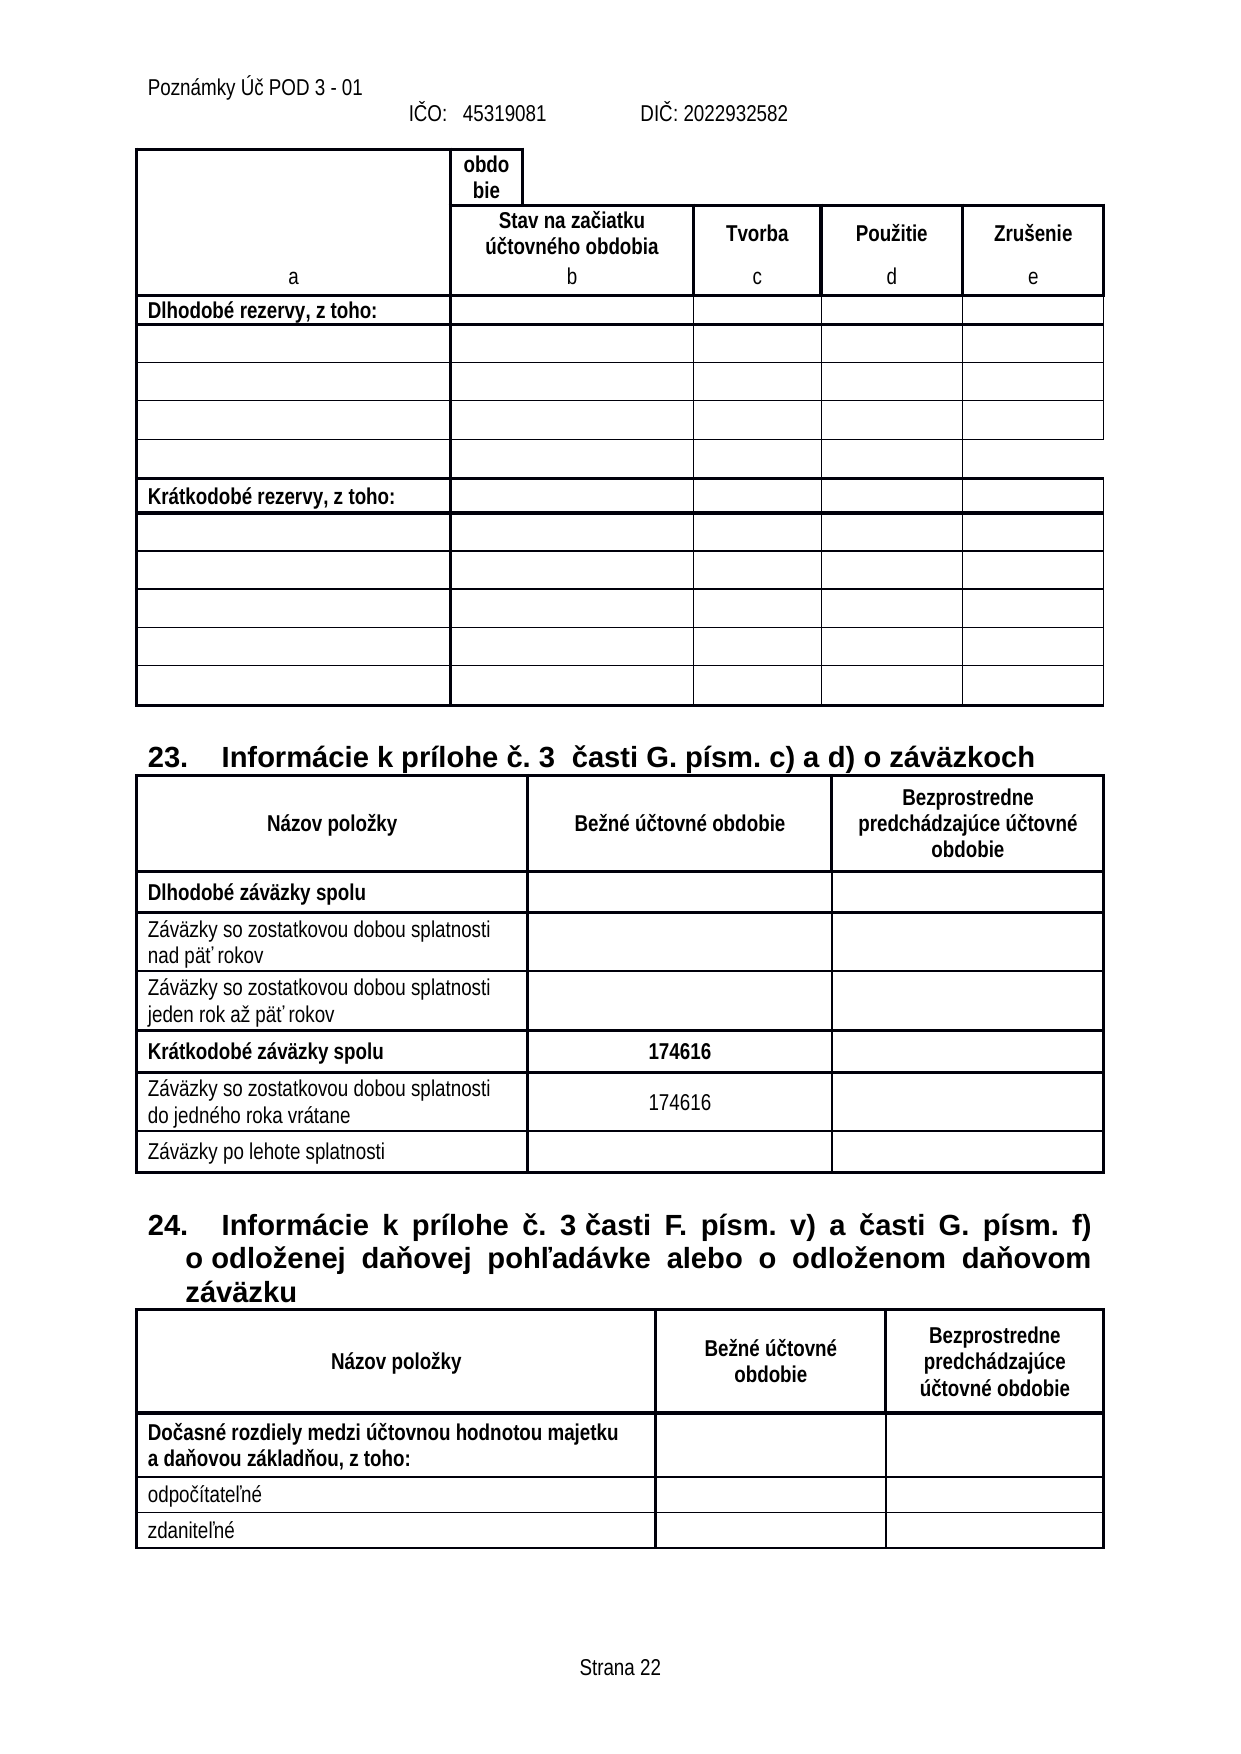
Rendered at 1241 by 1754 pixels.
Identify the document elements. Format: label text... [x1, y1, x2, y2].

table_cell [833, 1074, 1102, 1129]
table_cell [963, 363, 1103, 400]
table_cell [963, 628, 1103, 665]
table_cell [963, 401, 1103, 439]
table_cell [822, 515, 962, 550]
table_cell Zrušenie [964, 207, 1102, 259]
table_cell [138, 666, 449, 704]
table_cell Dočasné rozdiely medzi účtovnou hodnotou majetku a daňovou základňou, z toho: [138, 1415, 654, 1476]
table_cell Záväzky so zostatkovou dobou splatnosti jeden rok až päť rokov [138, 972, 526, 1029]
table_cell [694, 666, 821, 704]
table_cell [833, 972, 1102, 1029]
table_cell b [452, 259, 692, 294]
table_cell [694, 440, 821, 477]
table_cell Záväzky so zostatkovou dobou splatnosti do jedného roka vrátane [138, 1074, 526, 1129]
table_cell [657, 1513, 885, 1547]
table_header [138, 151, 449, 259]
table_cell [833, 1032, 1102, 1071]
table_cell [833, 1132, 1102, 1171]
title Informácie k prílohe č. 3 časti F. písm. v) a časti G. písm. f) o odloženej daňovej pohľadávke alebo o odloženom daňovom záväzku [148, 1208, 1092, 1308]
table_cell [694, 326, 821, 362]
table_cell [822, 628, 962, 665]
table_cell [833, 914, 1102, 970]
table_cell Dlhodobé záväzky spolu [138, 873, 526, 911]
table_cell [694, 628, 821, 665]
table_cell [694, 480, 821, 511]
table_cell [694, 552, 821, 588]
table_cell [822, 326, 962, 362]
table_cell [694, 401, 821, 439]
title Informácie k prílohe č. 3 časti G. písm. c) a d) o záväzkoch [148, 740, 1092, 774]
table_cell [822, 666, 962, 704]
table_cell [452, 480, 693, 511]
table_cell c [695, 259, 819, 294]
table_cell [963, 480, 1103, 511]
table_cell [694, 297, 821, 323]
table_cell [138, 363, 449, 400]
table_cell d [823, 259, 961, 294]
table_cell [833, 873, 1102, 911]
table_cell Záväzky po lehote splatnosti [138, 1132, 526, 1171]
table_cell Dlhodobé rezervy, z toho: [138, 297, 449, 323]
table_cell Krátkodobé rezervy, z toho: [138, 480, 449, 511]
table_cell [452, 515, 693, 550]
table_cell [963, 666, 1103, 704]
table_cell 174616 [529, 1074, 831, 1129]
table_header obdobie [452, 151, 521, 203]
table_cell [452, 401, 693, 439]
table_cell [452, 440, 693, 477]
table_cell Záväzky so zostatkovou dobou splatnosti nad päť rokov [138, 914, 526, 970]
table_header Bežné účtovné obdobie [657, 1311, 884, 1411]
table_cell [138, 326, 449, 362]
table_cell [452, 552, 693, 588]
table_cell [963, 297, 1103, 323]
table_cell Použitie [823, 207, 961, 259]
table_cell [822, 480, 962, 511]
table_cell [694, 515, 821, 550]
table_cell [657, 1478, 885, 1512]
table_cell [963, 440, 1104, 477]
table_cell [887, 1478, 1102, 1512]
table_cell zdaniteľné [138, 1513, 654, 1547]
table_cell Tvorba [695, 207, 819, 259]
table_cell [138, 440, 449, 477]
table_header Názov položky [138, 777, 526, 870]
table_cell [963, 590, 1103, 627]
table_cell [452, 590, 693, 627]
table_cell [452, 628, 693, 665]
table_cell [694, 363, 821, 400]
table_cell Krátkodobé záväzky spolu [138, 1032, 526, 1071]
table_cell [657, 1415, 885, 1476]
table_cell Stav na začiatku účtovného obdobia [452, 207, 692, 259]
table_cell [822, 590, 962, 627]
table_cell [887, 1513, 1102, 1547]
table_cell [529, 914, 831, 970]
table_cell a [138, 259, 449, 294]
table_cell [822, 363, 962, 400]
table_cell [822, 552, 962, 588]
table_cell [822, 401, 962, 439]
table_cell [452, 297, 693, 323]
table_header Bežné účtovné obdobie [529, 777, 830, 870]
table_cell [694, 590, 821, 627]
table_header Bezprostredne predchádzajúce účtovné obdobie [887, 1311, 1102, 1411]
table_cell [822, 440, 962, 477]
table_cell [452, 326, 693, 362]
table_cell [138, 552, 449, 588]
table_cell [138, 628, 449, 665]
table_cell [529, 1132, 831, 1171]
table_header Názov položky [138, 1311, 654, 1411]
table_cell [138, 515, 449, 550]
table_cell [452, 666, 693, 704]
table_cell odpočítateľné [138, 1478, 654, 1512]
table_cell [963, 515, 1103, 550]
table_cell 174616 [529, 1032, 831, 1071]
table_cell [887, 1415, 1102, 1476]
table_cell [963, 552, 1103, 588]
table_cell [452, 363, 693, 400]
table_cell e [964, 259, 1102, 294]
table_header Bezprostredne predchádzajúce účtovné obdobie [833, 777, 1102, 870]
table_cell [138, 401, 449, 439]
table_cell [138, 590, 449, 627]
table_cell [963, 326, 1103, 362]
table_cell [529, 972, 831, 1029]
table_cell [529, 873, 831, 911]
table_cell [822, 297, 962, 323]
